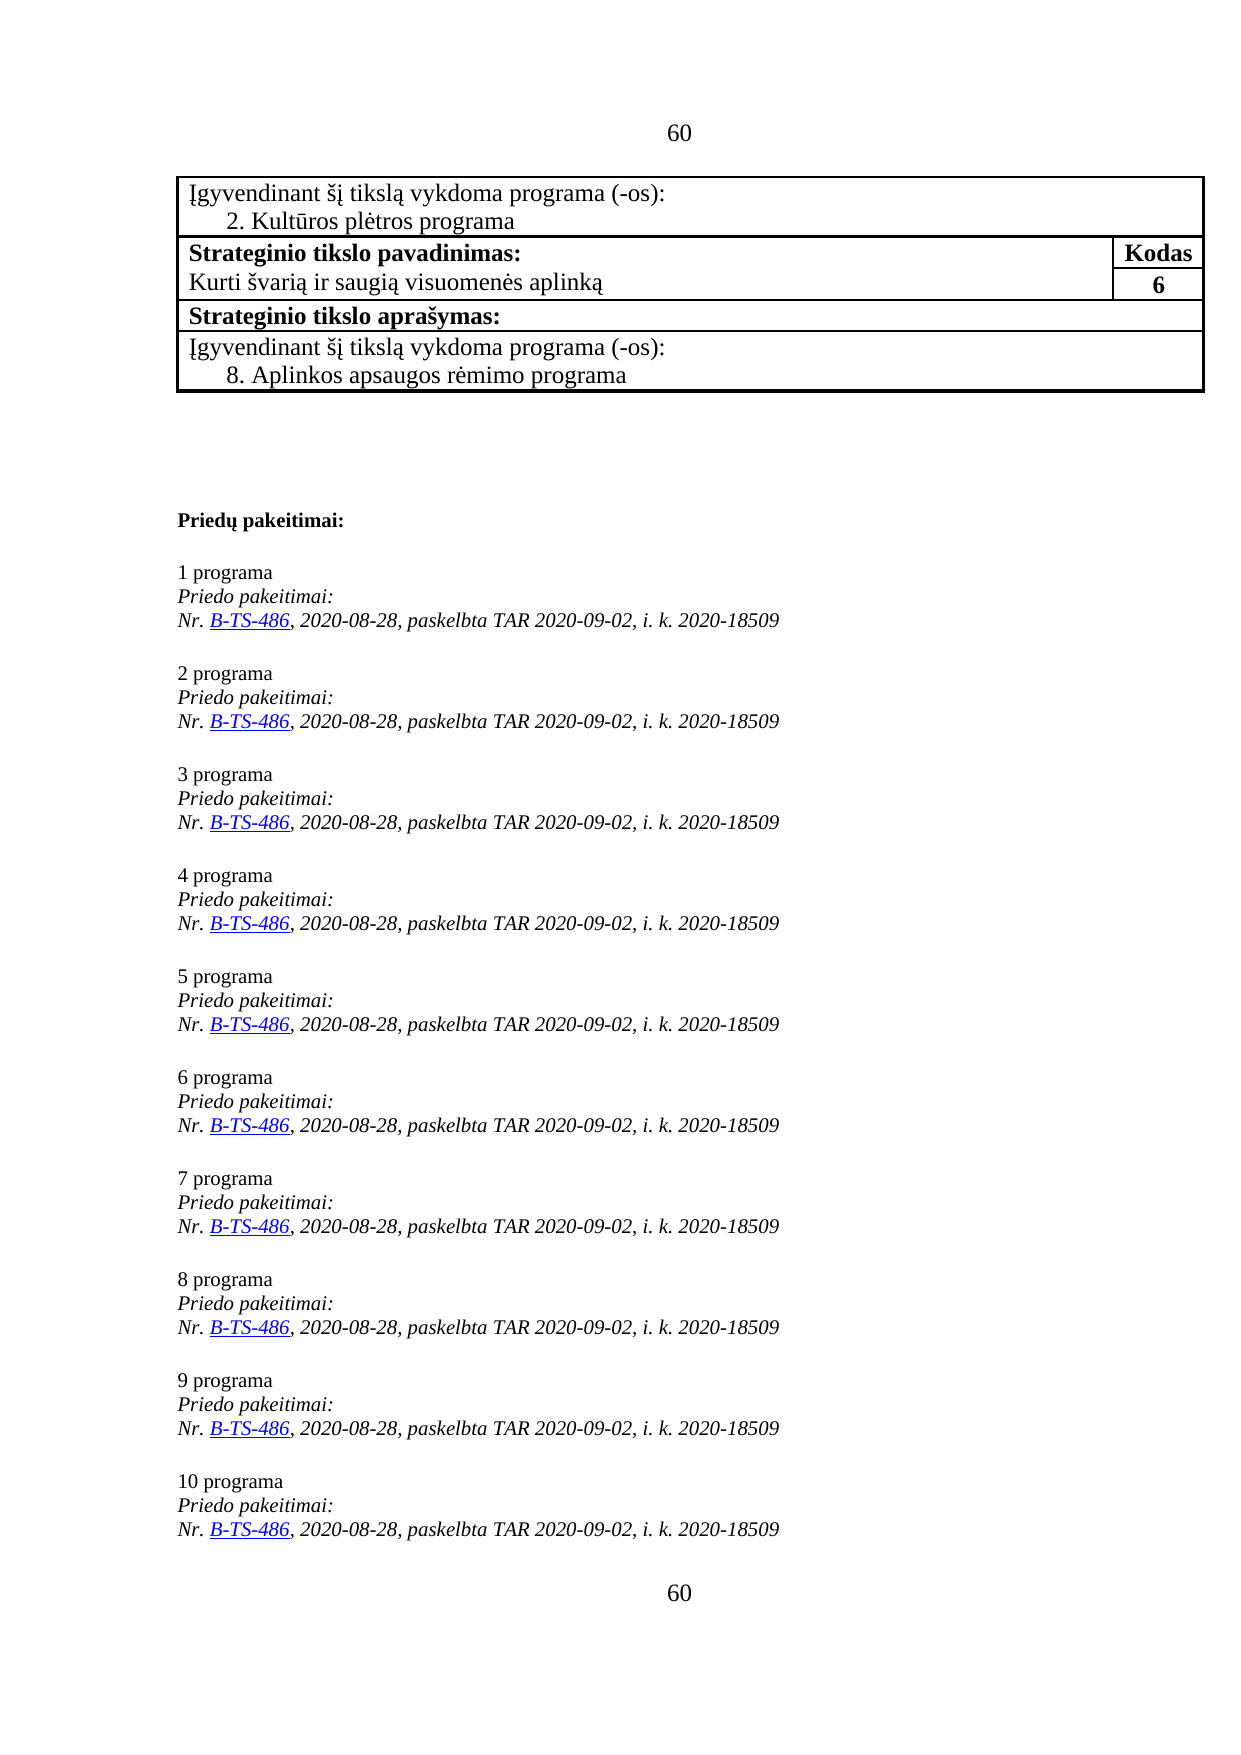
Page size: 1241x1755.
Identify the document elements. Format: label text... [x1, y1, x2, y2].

text 1 programa [177, 560, 1181, 584]
text 8 programa [177, 1267, 1181, 1291]
text Priedo pakeitimai: [177, 1291, 1181, 1315]
text Priedo pakeitimai: [177, 584, 1181, 608]
text Nr. B-TS-486, 2020-08-28, paskelbta TAR 2020-09-02, i. k. 2020-18509 [177, 1315, 1181, 1339]
text Nr. B-TS-486, 2020-08-28, paskelbta TAR 2020-09-02, i. k. 2020-18509 [177, 810, 1181, 834]
text 7 programa [177, 1166, 1181, 1190]
text Nr. B-TS-486, 2020-08-28, paskelbta TAR 2020-09-02, i. k. 2020-18509 [177, 1214, 1181, 1238]
text Nr. B-TS-486, 2020-08-28, paskelbta TAR 2020-09-02, i. k. 2020-18509 [177, 608, 1181, 632]
text Priedo pakeitimai: [177, 1089, 1181, 1113]
text Priedo pakeitimai: [177, 685, 1181, 709]
text Nr. B-TS-486, 2020-08-28, paskelbta TAR 2020-09-02, i. k. 2020-18509 [177, 1416, 1181, 1440]
text Priedo pakeitimai: [177, 1392, 1181, 1416]
table_cell Įgyvendinant šį tikslą vykdoma programa (-os): 2. Kultūros plėtros programa [179, 178, 1202, 235]
text Nr. B-TS-486, 2020-08-28, paskelbta TAR 2020-09-02, i. k. 2020-18509 [177, 709, 1181, 733]
text Nr. B-TS-486, 2020-08-28, paskelbta TAR 2020-09-02, i. k. 2020-18509 [177, 1113, 1181, 1137]
text Priedų pakeitimai: [177, 507, 1181, 532]
text Nr. B-TS-486, 2020-08-28, paskelbta TAR 2020-09-02, i. k. 2020-18509 [177, 1517, 1181, 1541]
text Nr. B-TS-486, 2020-08-28, paskelbta TAR 2020-09-02, i. k. 2020-18509 [177, 1012, 1181, 1036]
text 2 programa [177, 661, 1181, 685]
table_cell 6 [1114, 269, 1202, 299]
text 6 programa [177, 1065, 1181, 1089]
text Priedo pakeitimai: [177, 887, 1181, 911]
text Priedo pakeitimai: [177, 1190, 1181, 1214]
table_cell Kodas [1114, 238, 1202, 267]
text 10 programa [177, 1469, 1181, 1493]
text Priedo pakeitimai: [177, 786, 1181, 810]
table_cell Strateginio tikslo aprašymas: [179, 301, 1202, 330]
text 5 programa [177, 964, 1181, 988]
table_cell Įgyvendinant šį tikslą vykdoma programa (-os): 8. Aplinkos apsaugos rėmimo programa [179, 332, 1202, 389]
text Priedo pakeitimai: [177, 1493, 1181, 1517]
text Priedo pakeitimai: [177, 988, 1181, 1012]
text 4 programa [177, 863, 1181, 887]
table_cell Strateginio tikslo pavadinimas: Kurti švarią ir saugią visuomenės aplinką [179, 238, 1112, 299]
text 9 programa [177, 1368, 1181, 1392]
text 3 programa [177, 762, 1181, 786]
text Nr. B-TS-486, 2020-08-28, paskelbta TAR 2020-09-02, i. k. 2020-18509 [177, 911, 1181, 935]
